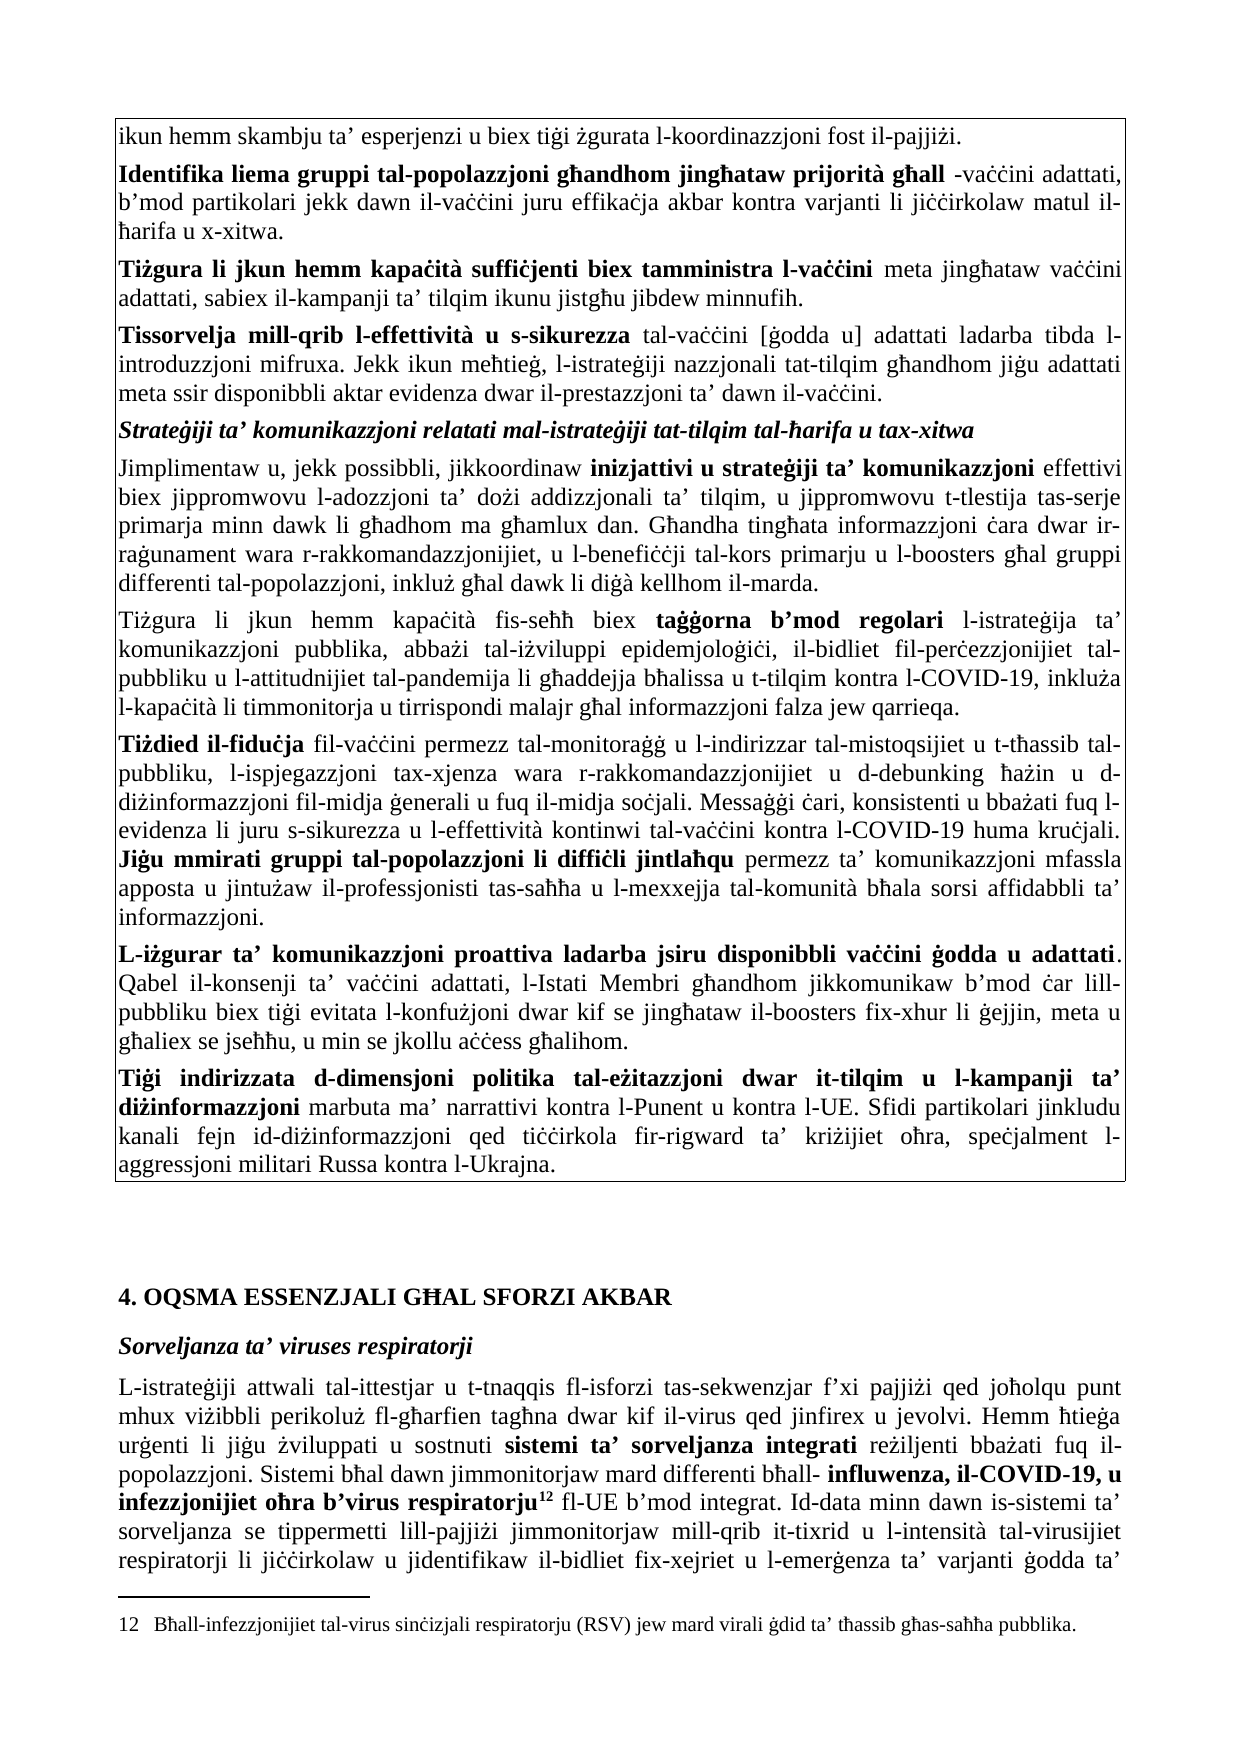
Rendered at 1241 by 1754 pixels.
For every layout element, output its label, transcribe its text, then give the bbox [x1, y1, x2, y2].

text Jimplimentaw u, jekk possibbli, jikkoordinaw inizjattivi u strateġiji ta’ komunikazzjoni effettivi biex jippromwovu l-adozzjoni ta’ dożi addizzjonali ta’ tilqim, u jippromwovu t-tlestija tas-serje primarja minn dawk li għadhom ma għamlux dan. Għandha tingħata informazzjoni ċara dwar ir-raġunament wara r-rakkomandazzjonijiet, u l-benefiċċji tal-kors primarju u l-boosters għal gruppi differenti tal-popolazzjoni, inkluż għal dawk li diġà kellhom il-marda. [116, 450, 1125, 597]
text L-iżgurar ta’ komunikazzjoni proattiva ladarba jsiru disponibbli vaċċini ġodda u adattati. Qabel il-konsenji ta’ vaċċini adattati, l-Istati Membri għandhom jikkomunikaw b’mod ċar lill-pubbliku biex tiġi evitata l-konfużjoni dwar kif se jingħataw il-boosters fix-xhur li ġejjin, meta u għaliex se jseħħu, u min se jkollu aċċess għalihom. [116, 936, 1125, 1054]
text Tiżgura li jkun hemm kapaċità suffiċjenti biex tamministra l-vaċċini meta jingħataw vaċċini adattati, sabiex il-kampanji ta’ tilqim ikunu jistgħu jibdew minnufih. [116, 251, 1125, 311]
text Bħall-infezzjonijiet tal-virus sinċizjali respiratorju (RSV) jew mard virali ġdid ta’ tħassib għas-saħħa pubblika. [118, 1612, 1122, 1636]
subtitle 4. OQSMA ESSENZJALI GĦAL SFORZI AKBAR [118, 1282, 1122, 1310]
text L-istrateġiji attwali tal-ittestjar u t-tnaqqis fl-isforzi tas-sekwenzjar f’xi pajjiżi qed joħolqu punt mhux viżibbli perikoluż fl-għarfien tagħna dwar kif il-virus qed jinfirex u jevolvi. Hemm ħtieġa urġenti li jiġu żviluppati u sostnuti sistemi ta’ sorveljanza integrati reżiljenti bbażati fuq il-popolazzjoni. Sistemi bħal dawn jimmonitorjaw mard differenti bħall- influwenza, il-COVID-19, u infezzjonijiet oħra b’virus respiratorju fl-UE b’mod integrat. Id-data minn dawn is-sistemi ta’ sorveljanza se tippermetti lill-pajjiżi jimmonitorjaw mill-qrib it-tixrid u l-intensità tal-virusijiet respiratorji li jiċċirkolaw u jidentifikaw il-bidliet fix-xejriet u l-emerġenza ta’ varjanti ġodda ta’ [118, 1372, 1122, 1574]
text Jiżviluppaw programmi nazzjonali ta’ tilqim li jiddeskrivu liema vaċċini għandhom jintużaw għal liema gruppi tal-popolazzjoni. Dan se jiddependi fuq il-karatteristiċi tal-vaċċini adattati meta mqabbla ma’ dawk tal-ewwel ġenerazzjoni, is-sitwazzjoni epidemjoloġika, u l-possibbiltà li jitfaċċaw varjanti ġodda. Strateġiji bħal dawn għandhom jiġu diskussi fil-fora adatti tal-UE, biex ikun hemm skambju ta’ esperjenzi u biex tiġi żgurata l-koordinazzjoni fost il-pajjiżi. [116, 119, 1125, 150]
text Strateġiji ta’ komunikazzjoni relatati mal-istrateġiji tat-tilqim tal-ħarifa u tax-xitwa [116, 412, 1125, 444]
subtitle Sorveljanza ta’ viruses respiratorji [118, 1331, 1122, 1360]
text Tissorvelja mill-qrib l-effettività u s-sikurezza tal-vaċċini [ġodda u] adattati ladarba tibda l-introduzzjoni mifruxa. Jekk ikun meħtieġ, l-istrateġiji nazzjonali tat-tilqim għandhom jiġu adattati meta ssir disponibbli aktar evidenza dwar il-prestazzjoni ta’ dawn il-vaċċini. [116, 317, 1125, 406]
text Tiġi indirizzata d-dimensjoni politika tal-eżitazzjoni dwar it-tilqim u l-kampanji ta’ diżinformazzjoni marbuta ma’ narrattivi kontra l-Punent u kontra l-UE. Sfidi partikolari jinkludu kanali fejn id-diżinformazzjoni qed tiċċirkola fir-rigward ta’ kriżijiet oħra, speċjalment l-aggressjoni militari Russa kontra l-Ukrajna. [116, 1060, 1125, 1181]
text Tiżgura li jkun hemm kapaċità fis-seħħ biex taġġorna b’mod regolari l-istrateġija ta’ komunikazzjoni pubblika, abbażi tal-iżviluppi epidemjoloġiċi, il-bidliet fil-perċezzjonijiet tal-pubbliku u l-attitudnijiet tal-pandemija li għaddejja bħalissa u t-tilqim kontra l-COVID-19, inkluża l-kapaċità li timmonitorja u tirrispondi malajr għal informazzjoni falza jew qarrieqa. [116, 602, 1125, 721]
text Identifika liema gruppi tal-popolazzjoni għandhom jingħataw prijorità għall -vaċċini adattati, b’mod partikolari jekk dawn il-vaċċini juru effikaċja akbar kontra varjanti li jiċċirkolaw matul il-ħarifa u x-xitwa. [116, 156, 1125, 245]
text Tiżdied il-fiduċja fil-vaċċini permezz tal-monitoraġġ u l-indirizzar tal-mistoqsijiet u t-tħassib tal-pubbliku, l-ispjegazzjoni tax-xjenza wara r-rakkomandazzjonijiet u d-debunking ħażin u d-diżinformazzjoni fil-midja ġenerali u fuq il-midja soċjali. Messaġġi ċari, konsistenti u bbażati fuq l-evidenza li juru s-sikurezza u l-effettività kontinwi tal-vaċċini kontra l-COVID-19 huma kruċjali. Jiġu mmirati gruppi tal-popolazzjoni li diffiċli jintlaħqu permezz ta’ komunikazzjoni mfassla apposta u jintużaw il-professjonisti tas-saħħa u l-mexxejja tal-komunità bħala sorsi affidabbli ta’ informazzjoni. [116, 726, 1125, 931]
